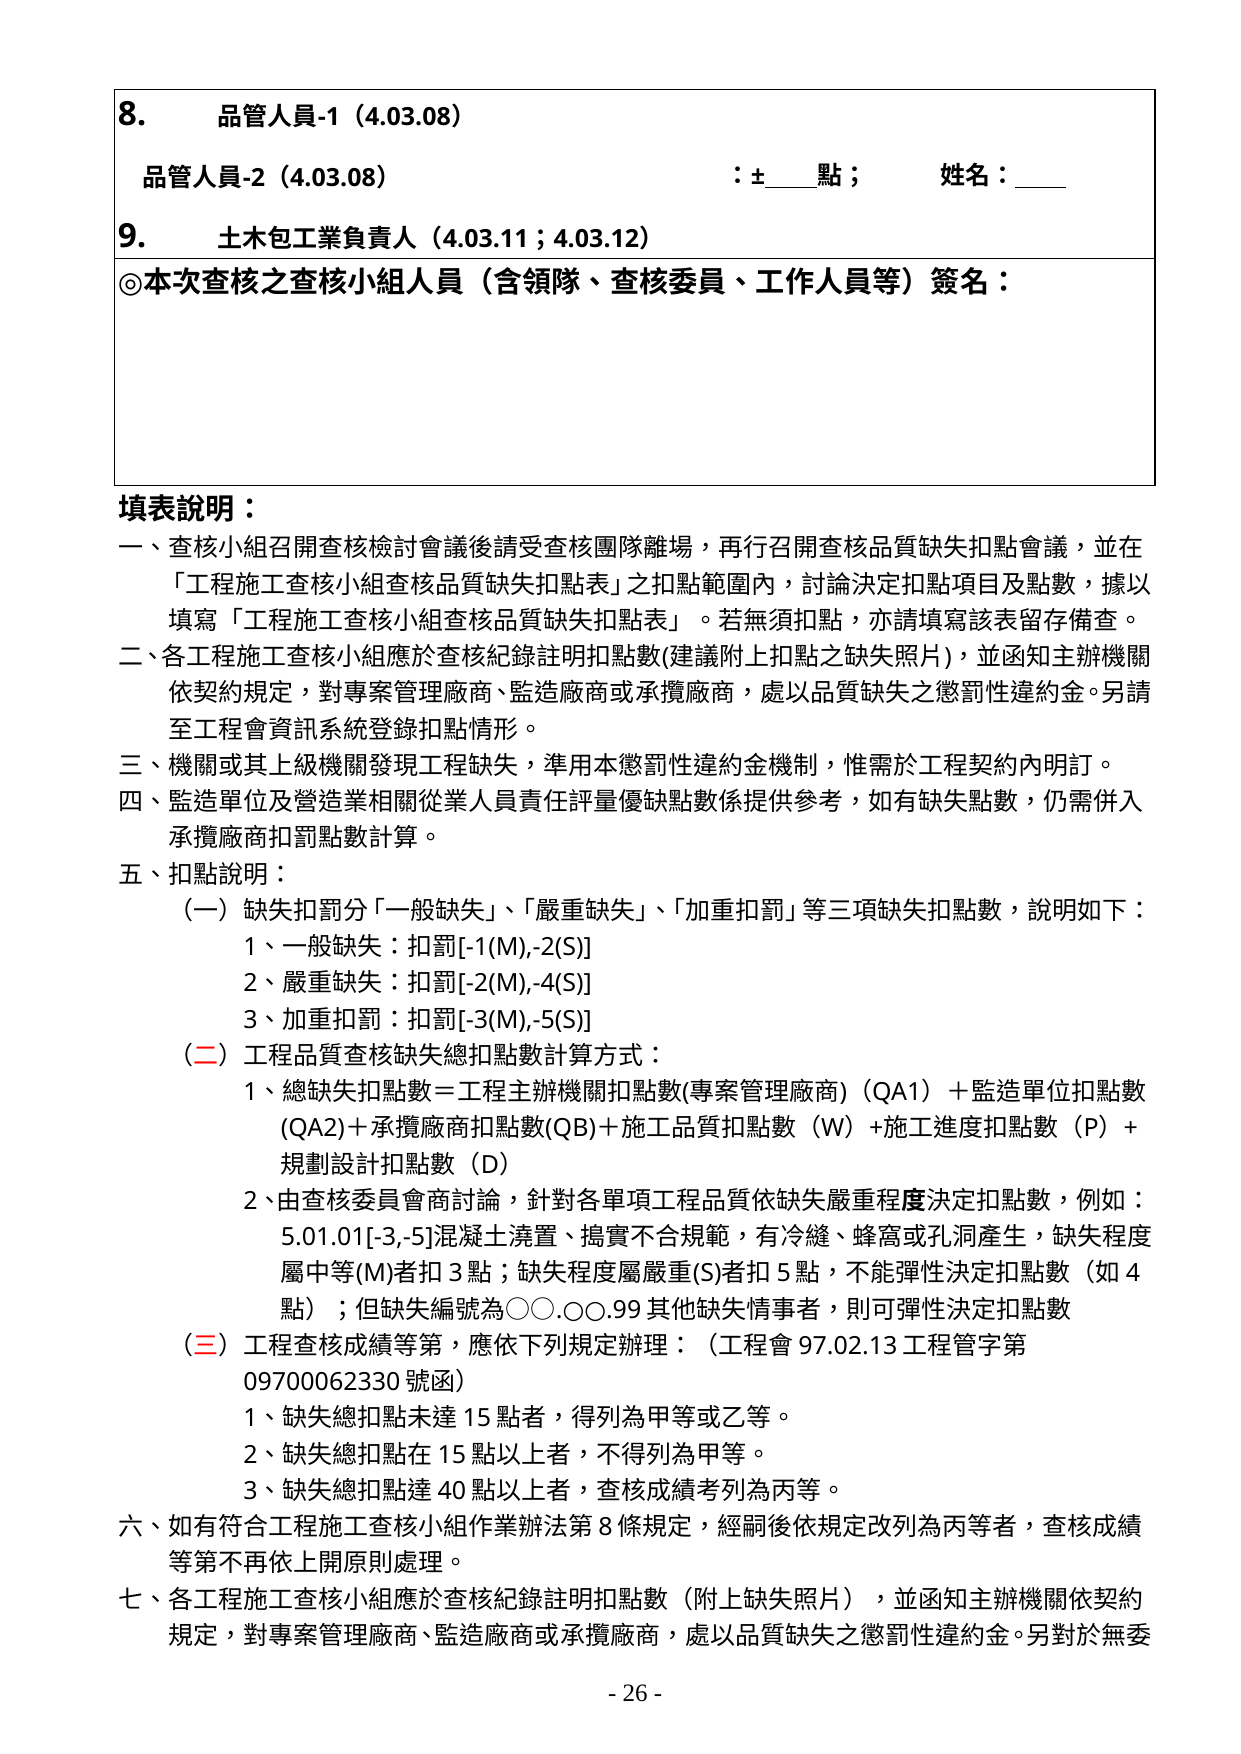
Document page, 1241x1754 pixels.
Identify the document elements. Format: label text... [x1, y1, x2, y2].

text 七、各工程施工查核小組應於查核紀錄註明扣點數（附上缺失照片），並函知主辦機關依契約規定，對專案管理廠商、監造廠商或承攬廠商，處以品質缺失之懲罰性違約金。另對於無委 [118, 1579, 1152, 1652]
text 五、扣點說明： [118, 854, 1152, 890]
text 三、機關或其上級機關發現工程缺失，準用本懲罰性違約金機制，惟需於工程契約內明訂。 [118, 745, 1152, 782]
text 四、監造單位及營造業相關從業人員責任評量優缺點數係提供參考，如有缺失點數，仍需併入承攬廠商扣罰點數計算。 [118, 782, 1152, 854]
table_cell ：± 點； [723, 90, 937, 258]
text 2、嚴重缺失：扣罰[-2(M),-4(S)] [243, 963, 1152, 999]
table_cell ◎本次查核之查核小組人員（含領隊、查核委員、工作人員等）簽名： [115, 259, 1154, 484]
text （一）缺失扣罰分「一般缺失」、「嚴重缺失」、「加重扣罰」等三項缺失扣點數，說明如下： [168, 890, 1152, 927]
text 2、缺失總扣點在15點以上者，不得列為甲等。 [243, 1434, 1152, 1470]
text （二）工程品質查核缺失總扣點數計算方式： [168, 1035, 1152, 1072]
text 填表說明： [118, 486, 1152, 528]
text 二、各工程施工查核小組應於查核紀錄註明扣點數(建議附上扣點之缺失照片)，並函知主辦機關依契約規定，對專案管理廠商、監造廠商或承攬廠商，處以品質缺失之懲罰性違約金。另請至工程會資訊系統登錄扣點情形。 [118, 637, 1152, 745]
text 3、缺失總扣點達40點以上者，查核成績考列為丙等。 [243, 1470, 1152, 1507]
text （三）工程查核成績等第，應依下列規定辦理：（工程會97.02.13工程管字第09700062330號函） [168, 1325, 1152, 1398]
text 1、總缺失扣點數＝工程主辦機關扣點數(專案管理廠商)（QA1）＋監造單位扣點數 (QA2)＋承攬廠商扣點數(QB)＋施工品質扣點數（W）+施工進度扣點數（P）+規劃設計扣點數（D） [243, 1072, 1152, 1180]
text 一、查核小組召開查核檢討會議後請受查核團隊離場，再行召開查核品質缺失扣點會議，並在「工程施工查核小組查核品質缺失扣點表」之扣點範圍內，討論決定扣點項目及點數，據以填寫「工程施工查核小組查核品質缺失扣點表」。若無須扣點，亦請填寫該表留存備查。 [118, 528, 1152, 637]
table_cell 姓名： [937, 90, 1154, 258]
table_cell 專案管理廠商派駐現場人員（4.01.20） 建築師（4.02.13） 技師（4.02.14） 監造單位及其所派駐現場人員-1（4.02.03） 監造單位及其所派駐現場人員-2 (4.02.03） 專任工程人員（4.03.11） 工地主任（4.03.12） 職業安全衛生管理人員（4.03.14） 品管人員-1（4.03.08） 品管人員-2（4.03.08） 土木包工業負責人（4.03.11；4.03.12） [115, 90, 723, 258]
text 1、一般缺失：扣罰[-1(M),-2(S)] [243, 927, 1152, 963]
text 1、缺失總扣點未達15點者，得列為甲等或乙等。 [243, 1398, 1152, 1434]
text 2、由查核委員會商討論，針對各單項工程品質依缺失嚴重程度決定扣點數，例如：5.01.01[-3,-5]混凝土澆置、搗實不合規範，有冷縫、蜂窩或孔洞產生，缺失程度屬中等(M)者扣3點；缺失程度屬嚴重(S)者扣5點，不能彈性決定扣點數（如4點）；但缺失編號為○○.○○.99其他缺失情事者，則可彈性決定扣點數 [243, 1180, 1152, 1325]
text 六、如有符合工程施工查核小組作業辦法第8條規定，經嗣後依規定改列為丙等者，查核成績等第不再依上開原則處理。 [118, 1507, 1152, 1579]
text 3、加重扣罰：扣罰[-3(M),-5(S)] [243, 999, 1152, 1035]
